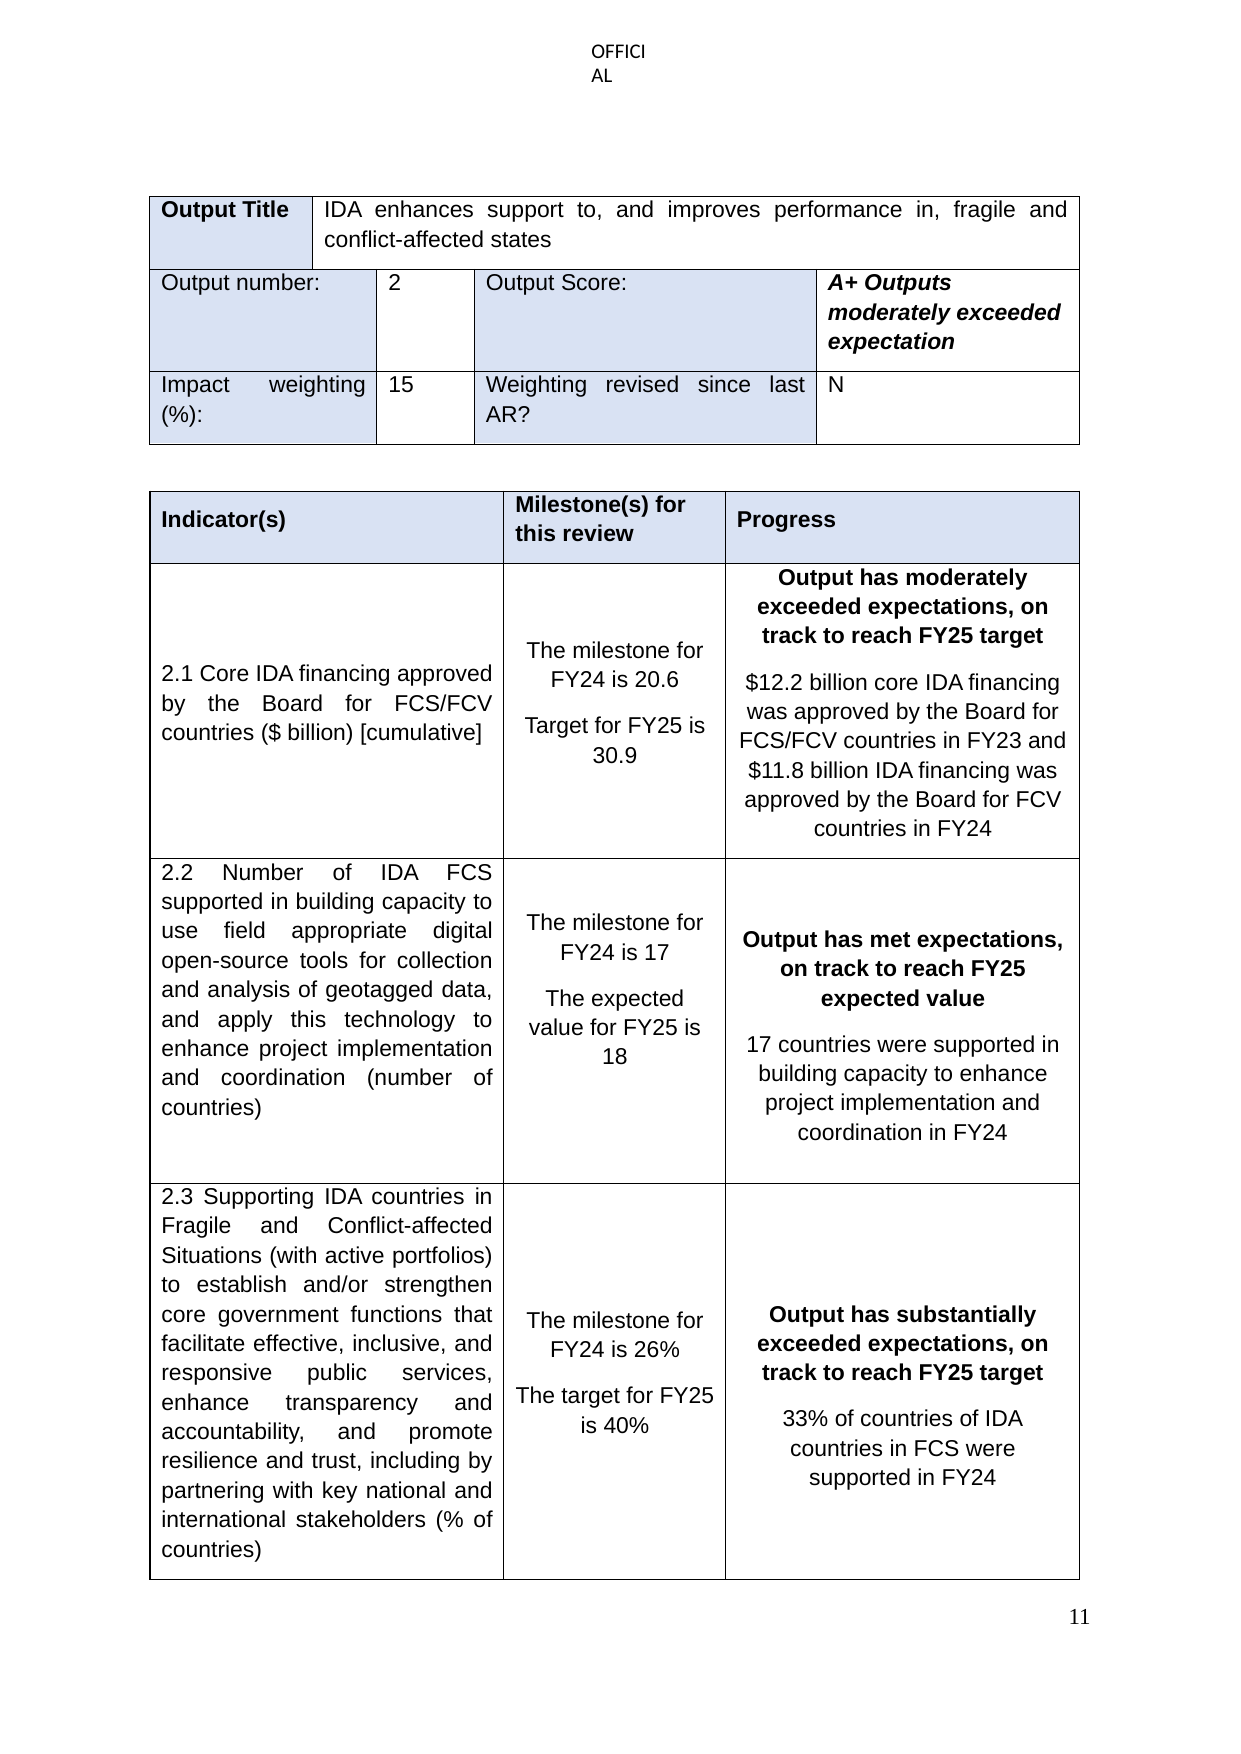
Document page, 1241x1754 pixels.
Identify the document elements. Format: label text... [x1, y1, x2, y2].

table_header Indicator(s) [151, 492, 503, 563]
table_cell N [817, 372, 1079, 443]
table_cell A+ Outputs moderately exceeded expectation [817, 270, 1079, 371]
table_cell The milestone for FY24 is 26% The target for FY25 is 40% [504, 1184, 725, 1578]
table_cell 2.1 Core IDA financing approved by the Board for FCS/FCV countries ($ billion) [cumulative] [151, 564, 503, 858]
table_cell Output has substantially exceeded expectations, on track to reach FY25 target 33% of countries of IDA countries in FCS were supported in FY24 [726, 1184, 1079, 1578]
table_header Output Title [150, 197, 312, 269]
table_cell Output number: [150, 270, 376, 371]
table_cell Output has moderately exceeded expectations, on track to reach FY25 target $12.2 billion core IDA financing was approved by the Board for FCS/FCV countries in FY23 and $11.8 billion IDA financing was approved by the Board for FCV countries in FY24 [726, 564, 1079, 858]
table_cell Output has met expectations, on track to reach FY25 expected value 17 countries were supported in building capacity to enhance project implementation and coordination in FY24 [726, 859, 1079, 1183]
table_header Progress [726, 492, 1079, 563]
table_header Milestone(s) for this review [504, 492, 725, 563]
table_cell Output Score: [475, 270, 816, 371]
table_cell The milestone for FY24 is 17 The expected value for FY25 is 18 [504, 859, 725, 1183]
table_cell The milestone for FY24 is 20.6 Target for FY25 is 30.9 [504, 564, 725, 858]
table_header IDA enhances support to, and improves performance in, fragile and conflict-affected states [313, 197, 1079, 269]
table_cell Weighting revised since last AR? [475, 372, 816, 443]
table_cell Impact weighting (%): [150, 372, 376, 443]
table_cell 2.2 Number of IDA FCS supported in building capacity to use field appropriate digital open-source tools for collection and analysis of geotagged data, and apply this technology to enhance project implementation and coordination (number of countries) [151, 859, 503, 1183]
table_cell 15 [377, 372, 474, 443]
table_cell 2.3 Supporting IDA countries in Fragile and Conflict-affected Situations (with active portfolios) to establish and/or strengthen core government functions that facilitate effective, inclusive, and responsive public services, enhance transparency and accountability, and promote resilience and trust, including by partnering with key national and international stakeholders (% of countries) [151, 1184, 503, 1578]
table_cell 2 [377, 270, 474, 371]
